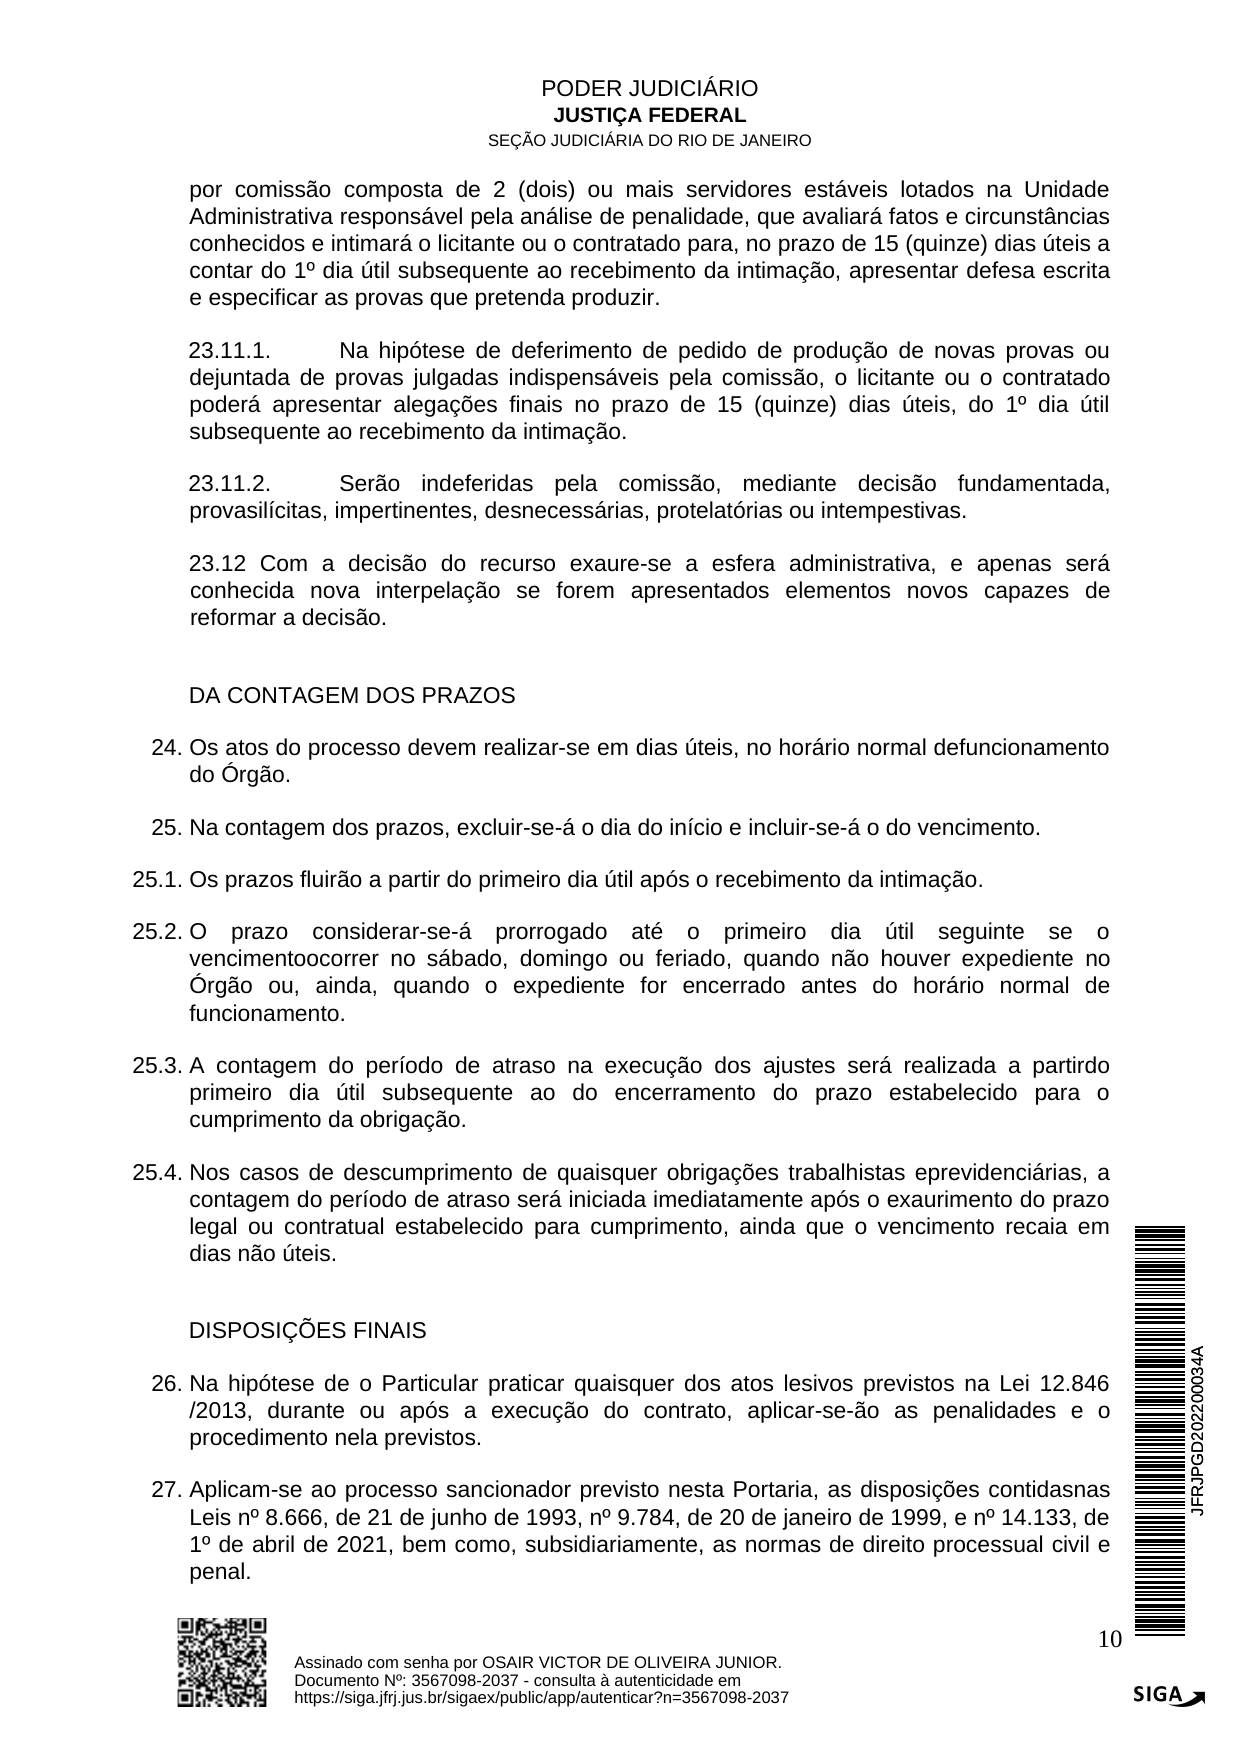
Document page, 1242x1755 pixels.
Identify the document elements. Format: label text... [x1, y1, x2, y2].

list Na hipótese de deferimento de pedido de produção de novas provas ou dejuntada de provas julgadas indispensáveis pela comissão, o licitante ou o contratado poderá apresentar alegações finais no prazo de 15 (quinze) dias úteis, do 1º dia útil subsequente ao recebimento da intimação. [188, 337, 1111, 444]
list A contagem do período de atraso na execução dos ajustes será realizada a partirdo primeiro dia útil subsequente ao do encerramento do prazo estabelecido para o cumprimento da obrigação. [132, 1052, 1111, 1132]
list O prazo considerar-se-á prorrogado até o primeiro dia útil seguinte se o vencimentoocorrer no sábado, domingo ou feriado, quando não houver expediente no Órgão ou, ainda, quando o expediente for encerrado antes do horário normal de funcionamento. [132, 918, 1111, 1026]
list Serão indeferidas pela comissão, mediante decisão fundamentada, provasilícitas, impertinentes, desnecessárias, protelatórias ou intempestivas. [188, 470, 1111, 524]
list Nos casos de descumprimento de quaisquer obrigações trabalhistas eprevidenciárias, a contagem do período de atraso será iniciada imediatamente após o exaurimento do prazo legal ou contratual estabelecido para cumprimento, ainda que o vencimento recaia em dias não úteis. [132, 1158, 1111, 1266]
list Os atos do processo devem realizar-se em dias úteis, no horário normal defuncionamento do Órgão. [151, 734, 1111, 787]
list Aplicam-se ao processo sancionador previsto nesta Portaria, as disposições contidasnas Leis nº 8.666, de 21 de junho de 1993, nº 9.784, de 20 de janeiro de 1999, e nº 14.133, de 1º de abril de 2021, bem como, subsidiariamente, as normas de direito processual civil e penal. [151, 1476, 1111, 1584]
list Na contagem dos prazos, excluir-se-á o dia do início e incluir-se-á o do vencimento. [151, 813, 1111, 840]
list por comissão composta de 2 (dois) ou mais servidores estáveis lotados na Unidade Administrativa responsável pela análise de penalidade, que avaliará fatos e circunstâncias conhecidos e intimará o licitante ou o contratado para, no prazo de 15 (quinze) dias úteis a contar do 1º dia útil subsequente ao recebimento da intimação, apresentar defesa escrita e especificar as provas que pretenda produzir. [188, 176, 1111, 311]
list Os prazos fluirão a partir do primeiro dia útil após o recebimento da intimação. [132, 866, 1111, 892]
list Na hipótese de o Particular praticar quaisquer dos atos lesivos previstos na Lei 12.846 /2013, durante ou após a execução do contrato, aplicar-se-ão as penalidades e o procedimento nela previstos. [151, 1370, 1111, 1450]
text DISPOSIÇÕES FINAIS [189, 1317, 1111, 1344]
text 23.12 Com a decisão do recurso exaure-se a esfera administrativa, e apenas será conhecida nova interpelação se forem apresentados elementos novos capazes de reformar a decisão. [189, 550, 1111, 630]
text DA CONTAGEM DOS PRAZOS [189, 682, 1111, 708]
